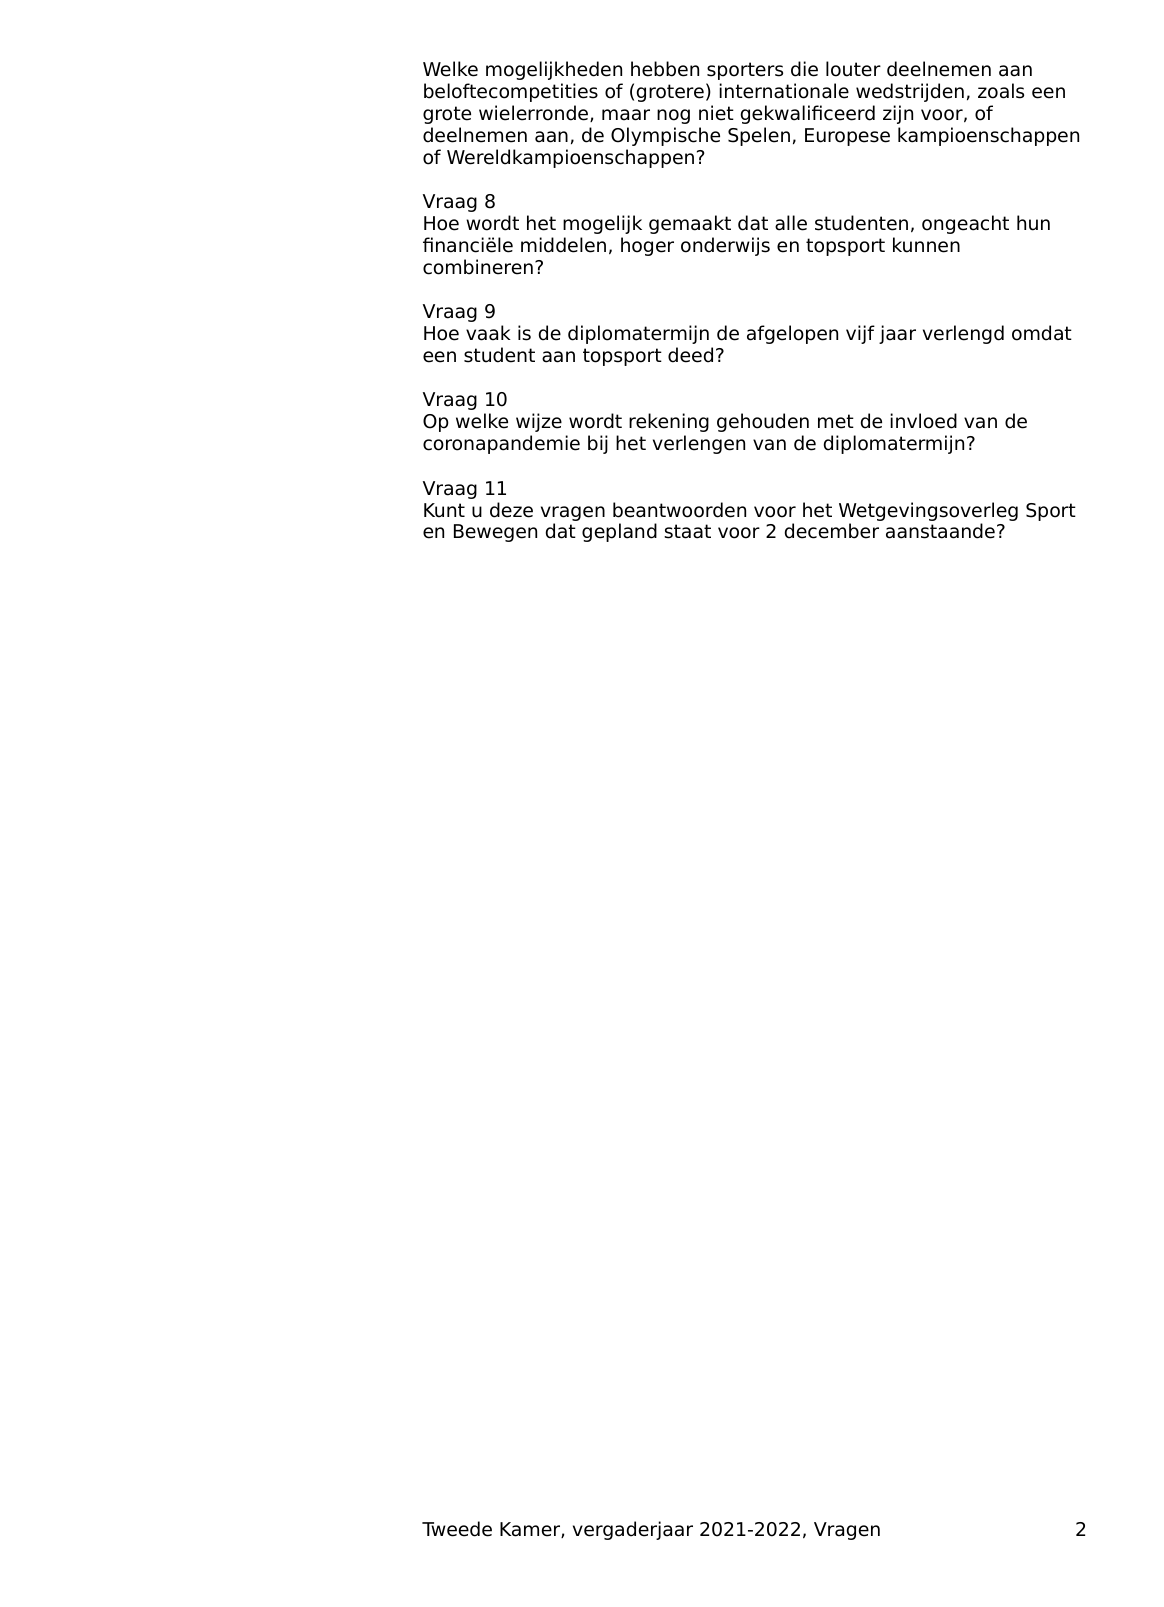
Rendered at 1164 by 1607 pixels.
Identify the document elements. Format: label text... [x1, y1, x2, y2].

text Welke mogelijkheden hebben sporters die louter deelnemen aan beloftecompetities of (grotere) internationale wedstrijden, zoals een grote wielerronde, maar nog niet gekwalificeerd zijn voor, of deelnemen aan, de Olympische Spelen, Europese kampioenschappen of Wereldkampioenschappen? [422, 59, 1087, 169]
text Vraag 9 [422, 301, 1087, 323]
text Vraag 11 [422, 477, 1087, 499]
text Vraag 10 [422, 389, 1087, 411]
text Hoe wordt het mogelijk gemaakt dat alle studenten, ongeacht hun financiële middelen, hoger onderwijs en topsport kunnen combineren? [422, 213, 1087, 279]
text Op welke wijze wordt rekening gehouden met de invloed van de coronapandemie bij het verlengen van de diplomatermijn? [422, 411, 1087, 455]
text Hoe vaak is de diplomatermijn de afgelopen vijf jaar verlengd omdat een student aan topsport deed? [422, 323, 1087, 367]
text Kunt u deze vragen beantwoorden voor het Wetgevingsoverleg Sport en Bewegen dat gepland staat voor 2 december aanstaande? [422, 499, 1087, 543]
text Vraag 8 [422, 191, 1087, 213]
